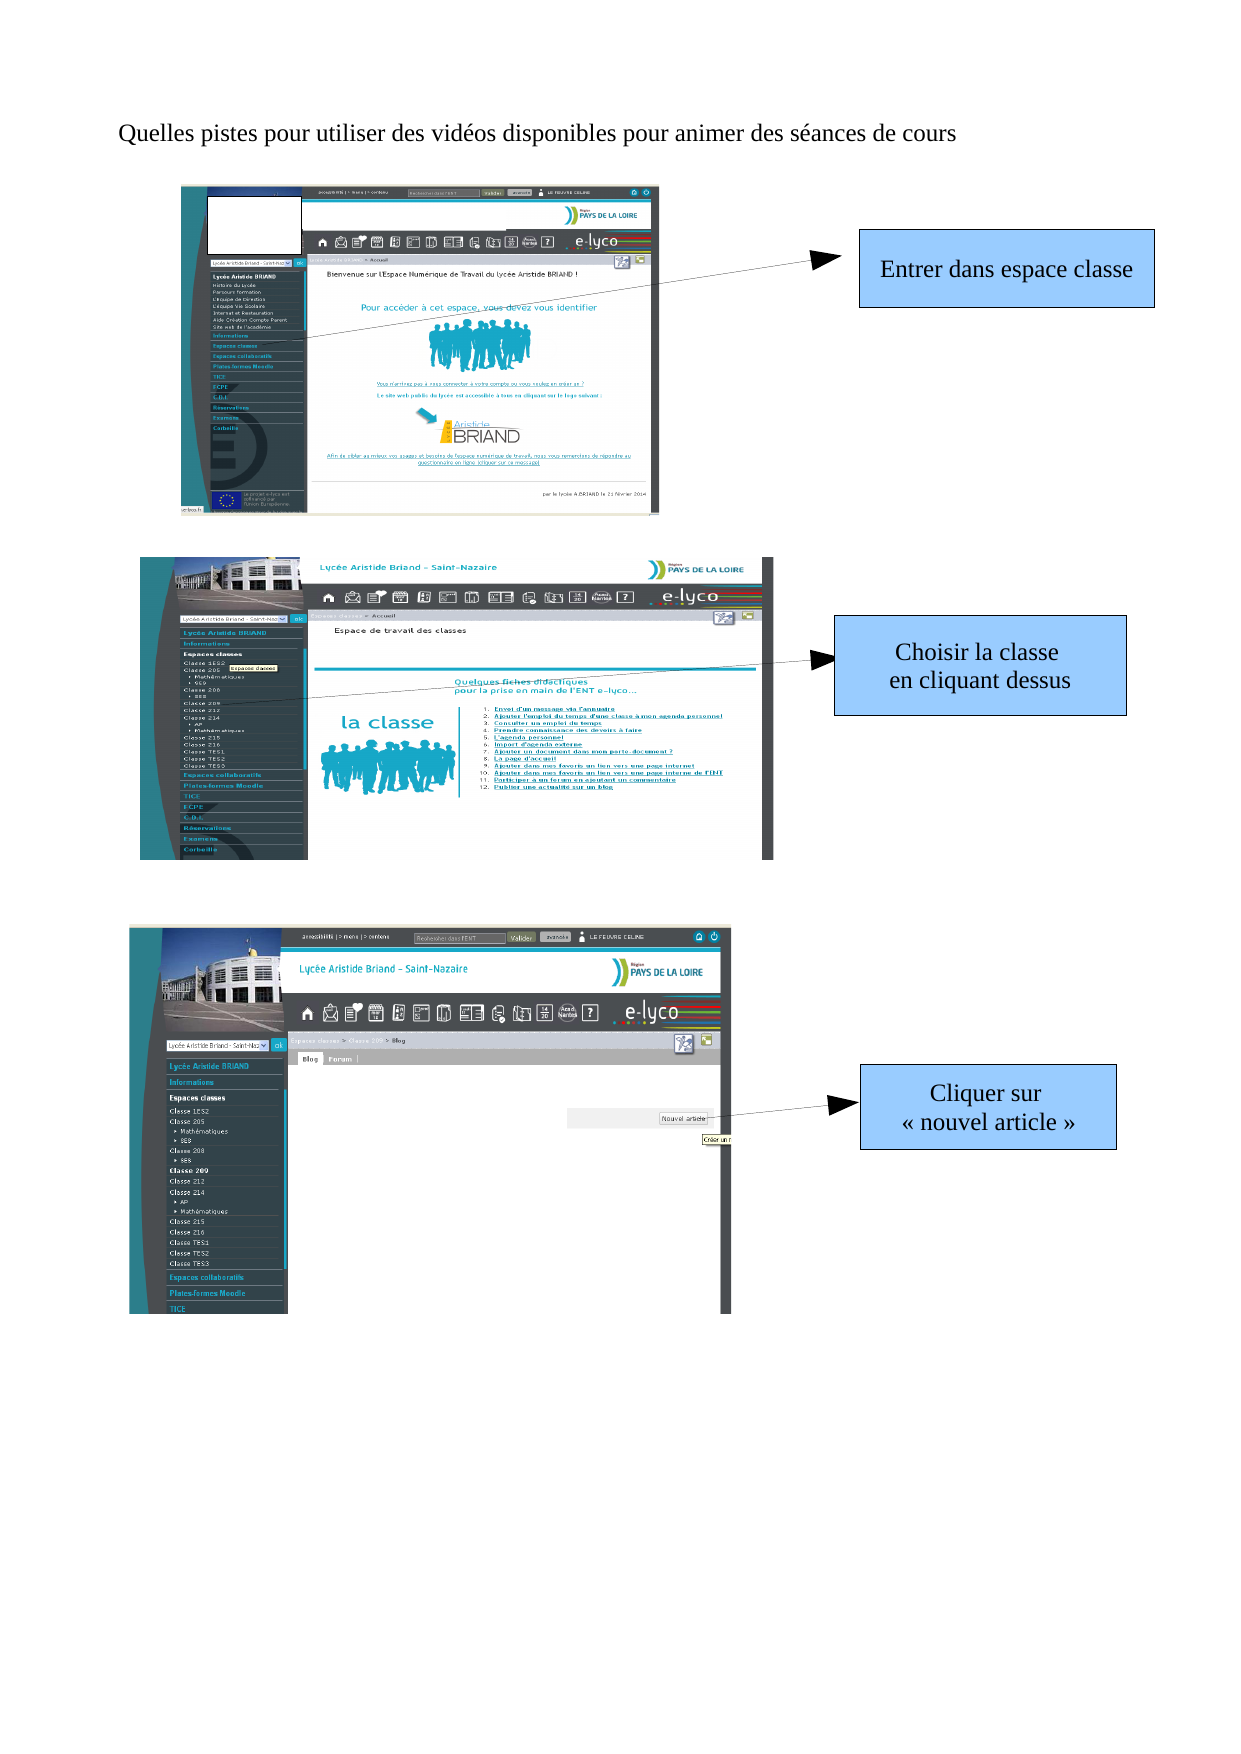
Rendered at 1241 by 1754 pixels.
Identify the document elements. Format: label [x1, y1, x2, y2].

picture [129, 924, 732, 1314]
picture [140, 557, 774, 860]
picture [181, 184, 660, 516]
